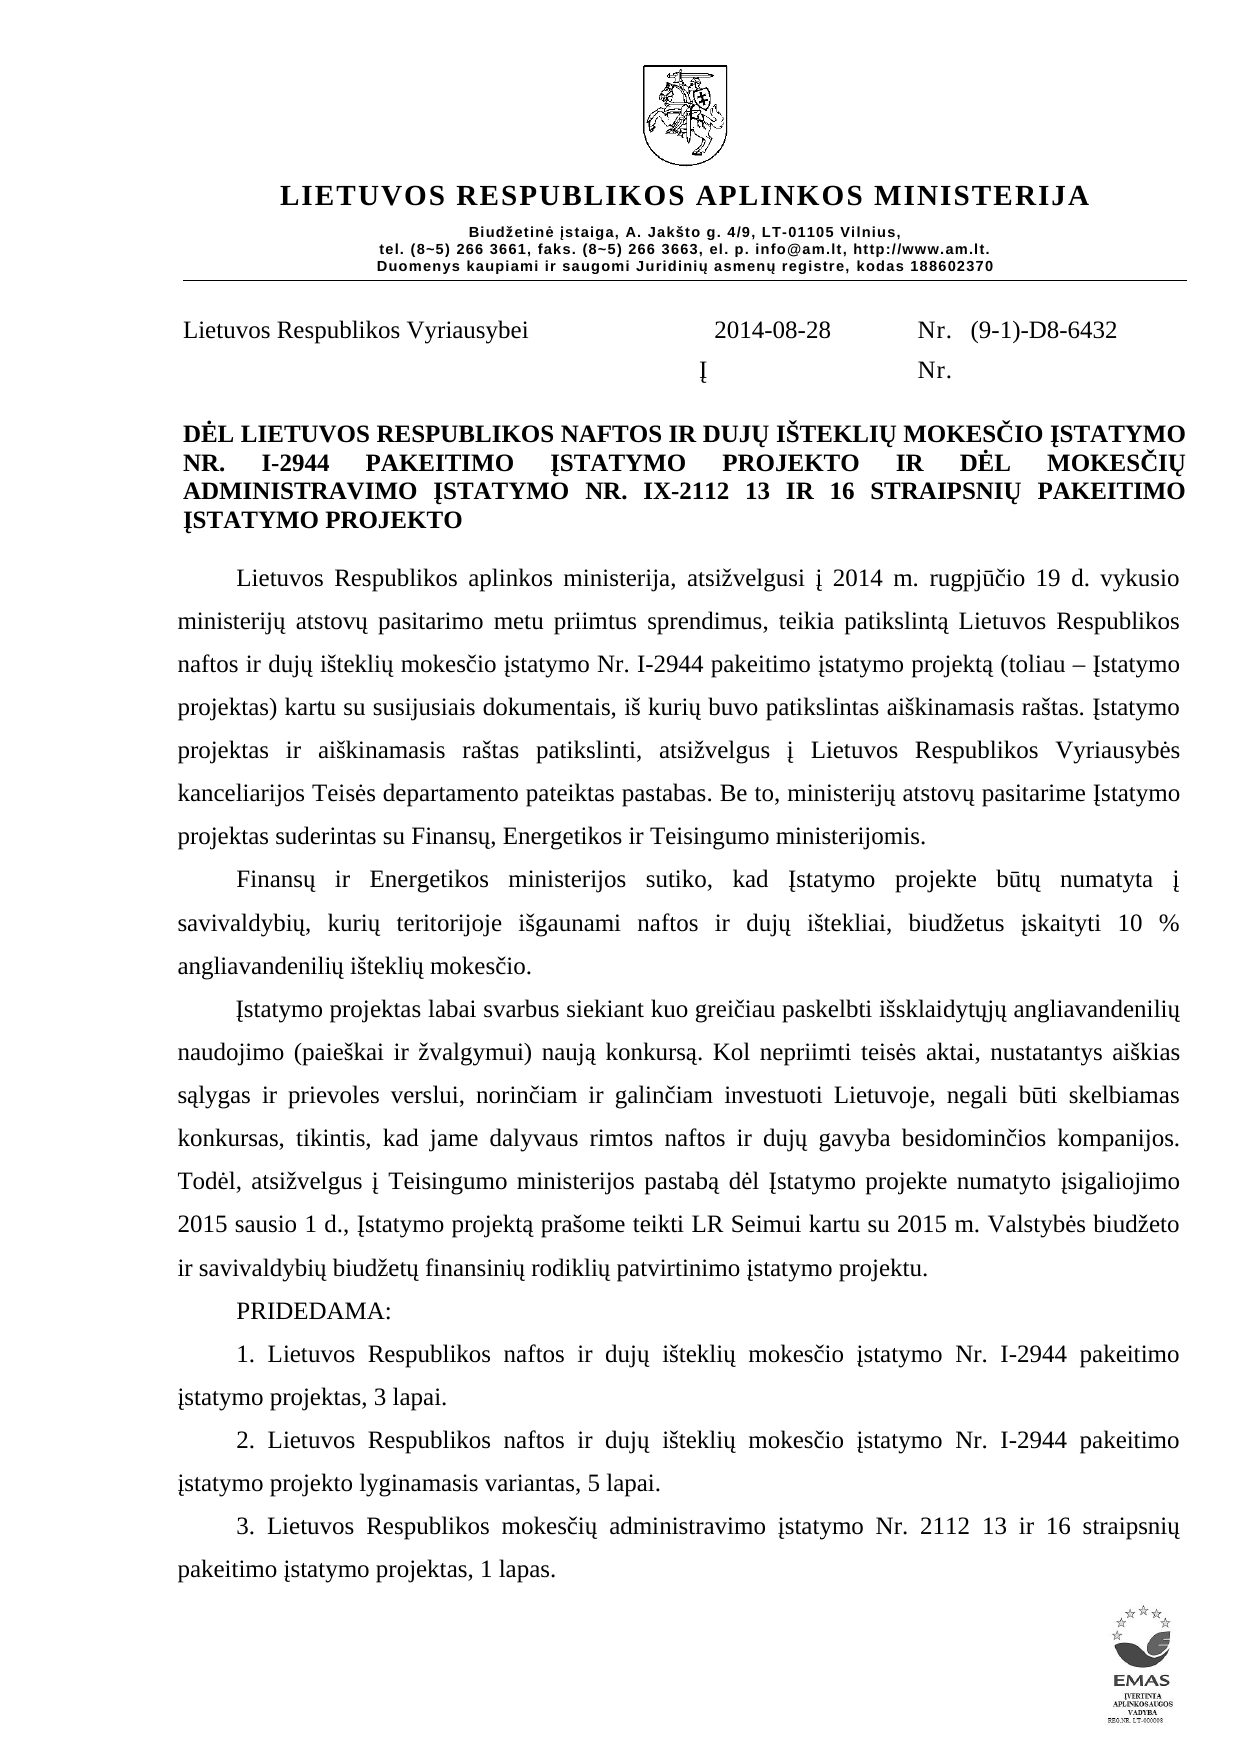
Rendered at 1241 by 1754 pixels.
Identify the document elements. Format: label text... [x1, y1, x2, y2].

table_cell [183, 281, 1187, 310]
table_cell [714, 350, 906, 390]
table_cell [685, 390, 1187, 419]
table_header LIETUVOS RESPUBLIKOS APLINKOS MINISTERIJA Biudžetinė įstaiga, A. Jakšto g. 4/9, LT-01105 Vilnius, tel. (8~5) 266 3661, faks. (8~5) 266 3663, el. p. info@am.lt, http://www.am.lt. Duomenys kaupiami ir saugomi Juridinių asmenų registre, kodas 188602370 [183, 59, 1187, 280]
table_cell [965, 350, 1187, 390]
table_cell 2014-08-28 [714, 310, 906, 350]
text Įstatymo projektas labai svarbus siekiant kuo greičiau paskelbti išsklaidytųjų angliavandenilių naudojimo (paieškai ir žvalgymui) naują konkursą. Kol nepriimti teisės aktai, nustatantys aiškias sąlygas ir prievoles verslui, norinčiam ir galinčiam investuoti Lietuvoje, negali būti skelbiamas konkursas, tikintis, kad jame dalyvaus rimtos naftos ir dujų gavyba besidominčios kompanijos. Todėl, atsižvelgus į Teisingumo ministerijos pastabą dėl Įstatymo projekte numatyto įsigaliojimo 2015 sausio 1 d., Įstatymo projektą prašome teikti LR Seimui kartu su 2015 m. Valstybės biudžeto ir savivaldybių biudžetų finansinių rodiklių patvirtinimo įstatymo projektu. [177, 994, 1181, 1281]
text 1. Lietuvos Respublikos naftos ir dujų išteklių mokesčio įstatymo Nr. I-2944 pakeitimo įstatymo projektas, 3 lapai. [177, 1339, 1181, 1411]
table_cell Nr. [906, 350, 965, 390]
table_cell Nr. [906, 310, 965, 350]
text Lietuvos Respublikos aplinkos ministerija, atsižvelgusi į 2014 m. rugpjūčio 19 d. vykusio ministerijų atstovų pasitarimo metu priimtus sprendimus, teikia patikslintą Lietuvos Respublikos naftos ir dujų išteklių mokesčio įstatymo Nr. I-2944 pakeitimo įstatymo projektą (toliau – Įstatymo projektas) kartu su susijusiais dokumentais, iš kurių buvo patikslintas aiškinamasis raštas. Įstatymo projektas ir aiškinamasis raštas patikslinti, atsižvelgus į Lietuvos Respublikos Vyriausybės kanceliarijos Teisės departamento pateiktas pastabas. Be to, ministerijų atstovų pasitarime Įstatymo projektas suderintas su Finansų, Energetikos ir Teisingumo ministerijomis. [177, 563, 1181, 850]
text Finansų ir Energetikos ministerijos sutiko, kad Įstatymo projekte būtų numatyta į savivaldybių, kurių teritorijoje išgaunami naftos ir dujų ištekliai, biudžetus įskaityti 10 % angliavandenilių išteklių mokesčio. [177, 864, 1181, 979]
table_cell dėl Lietuvos respublikos naftos ir dujų išteklių mokesčio įstatymo Nr. I-2944 pakeitimo įstatymo projekto IR DĖL MOKESČIŲ ADMINISTRAVIMO ĮSTAtYMO NR. IX-2112 13 IR 16 STRAIPSNIŲ PAKEITIMO ĮSTATYMO PROJEKTO [183, 419, 1187, 563]
table_cell Į [685, 350, 714, 390]
table_cell [685, 310, 714, 350]
text 2. Lietuvos Respublikos naftos ir dujų išteklių mokesčio įstatymo Nr. I-2944 pakeitimo įstatymo projekto lyginamasis variantas, 5 lapai. [177, 1425, 1181, 1497]
table_cell (9-1)-D8-6432 [965, 310, 1187, 350]
table_cell Lietuvos Respublikos Vyriausybei [183, 310, 685, 419]
text PRIDEDAMA: [177, 1296, 1181, 1324]
text 3. Lietuvos Respublikos mokesčių administravimo įstatymo Nr. 2112 13 ir 16 straipsnių pakeitimo įstatymo projektas, 1 lapas. [177, 1511, 1181, 1583]
